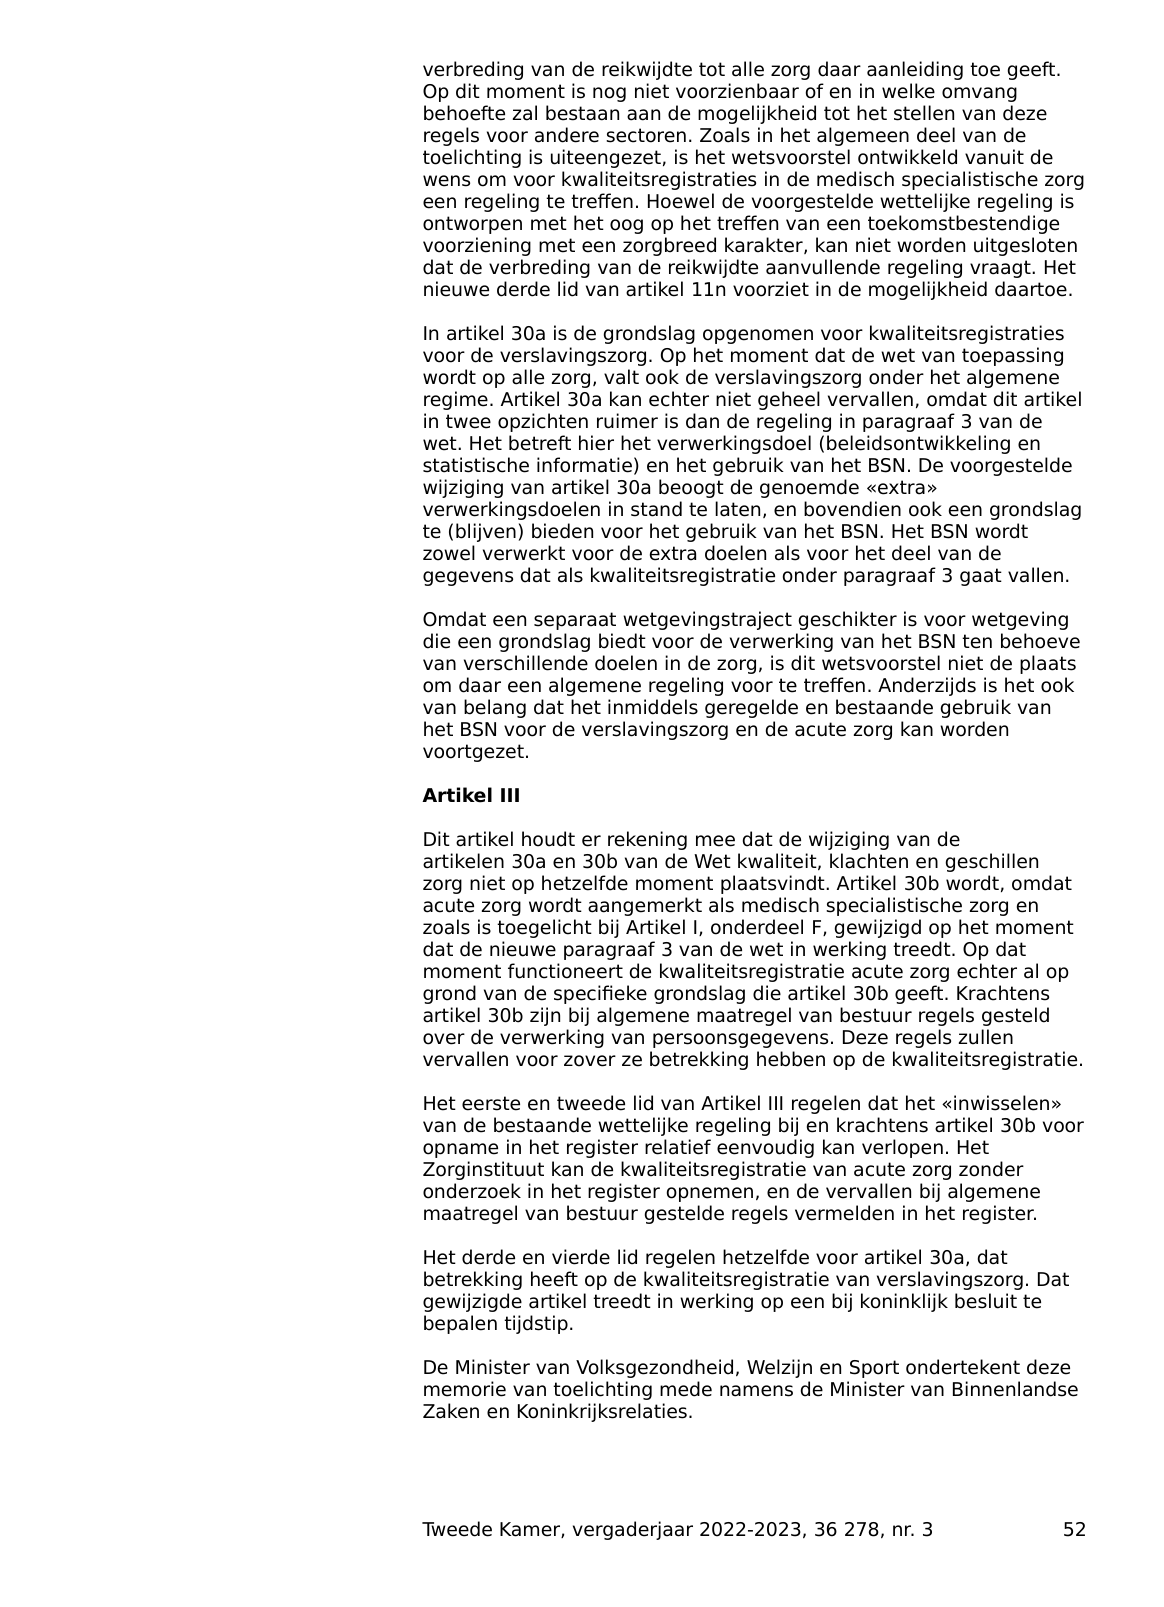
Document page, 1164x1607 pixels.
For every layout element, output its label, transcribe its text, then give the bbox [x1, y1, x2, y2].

text verbreding van de reikwijdte tot alle zorg daar aanleiding toe geeft. Op dit moment is nog niet voorzienbaar of en in welke omvang behoefte zal bestaan aan de mogelijkheid tot het stellen van deze regels voor andere sectoren. Zoals in het algemeen deel van de toelichting is uiteengezet, is het wetsvoorstel ontwikkeld vanuit de wens om voor kwaliteitsregistraties in de medisch specialistische zorg een regeling te treffen. Hoewel de voorgestelde wettelijke regeling is ontworpen met het oog op het treffen van een toekomstbestendige voorziening met een zorgbreed karakter, kan niet worden uitgesloten dat de verbreding van de reikwijdte aanvullende regeling vraagt. Het nieuwe derde lid van artikel 11n voorziet in de mogelijkheid daartoe. [422, 59, 1087, 301]
text Het eerste en tweede lid van Artikel III regelen dat het «inwisselen» van de bestaande wettelijke regeling bij en krachtens artikel 30b voor opname in het register relatief eenvoudig kan verlopen. Het Zorginstituut kan de kwaliteitsregistratie van acute zorg zonder onderzoek in het register opnemen, en de vervallen bij algemene maatregel van bestuur gestelde regels vermelden in het register. [422, 1093, 1087, 1225]
text Omdat een separaat wetgevingstraject geschikter is voor wetgeving die een grondslag biedt voor de verwerking van het BSN ten behoeve van verschillende doelen in de zorg, is dit wetsvoorstel niet de plaats om daar een algemene regeling voor te treffen. Anderzijds is het ook van belang dat het inmiddels geregelde en bestaande gebruik van het BSN voor de verslavingszorg en de acute zorg kan worden voortgezet. [422, 609, 1087, 763]
text De Minister van Volksgezondheid, Welzijn en Sport ondertekent deze memorie van toelichting mede namens de Minister van Binnenlandse Zaken en Koninkrijksrelaties. [422, 1357, 1087, 1423]
text In artikel 30a is de grondslag opgenomen voor kwaliteitsregistraties voor de verslavingszorg. Op het moment dat de wet van toepassing wordt op alle zorg, valt ook de verslavingszorg onder het algemene regime. Artikel 30a kan echter niet geheel vervallen, omdat dit artikel in twee opzichten ruimer is dan de regeling in paragraaf 3 van de wet. Het betreft hier het verwerkingsdoel (beleidsontwikkeling en statistische informatie) en het gebruik van het BSN. De voorgestelde wijziging van artikel 30a beoogt de genoemde «extra» verwerkingsdoelen in stand te laten, en bovendien ook een grondslag te (blijven) bieden voor het gebruik van het BSN. Het BSN wordt zowel verwerkt voor de extra doelen als voor het deel van de gegevens dat als kwaliteitsregistratie onder paragraaf 3 gaat vallen. [422, 323, 1087, 587]
text Dit artikel houdt er rekening mee dat de wijziging van de artikelen 30a en 30b van de Wet kwaliteit, klachten en geschillen zorg niet op hetzelfde moment plaatsvindt. Artikel 30b wordt, omdat acute zorg wordt aangemerkt als medisch specialistische zorg en zoals is toegelicht bij Artikel I, onderdeel F, gewijzigd op het moment dat de nieuwe paragraaf 3 van de wet in werking treedt. Op dat moment functioneert de kwaliteitsregistratie acute zorg echter al op grond van de specifieke grondslag die artikel 30b geeft. Krachtens artikel 30b zijn bij algemene maatregel van bestuur regels gesteld over de verwerking van persoonsgegevens. Deze regels zullen vervallen voor zover ze betrekking hebben op de kwaliteitsregistratie. [422, 829, 1087, 1071]
text Het derde en vierde lid regelen hetzelfde voor artikel 30a, dat betrekking heeft op de kwaliteitsregistratie van verslavingszorg. Dat gewijzigde artikel treedt in werking op een bij koninklijk besluit te bepalen tijdstip. [422, 1247, 1087, 1335]
subtitle Artikel III [422, 785, 1087, 807]
